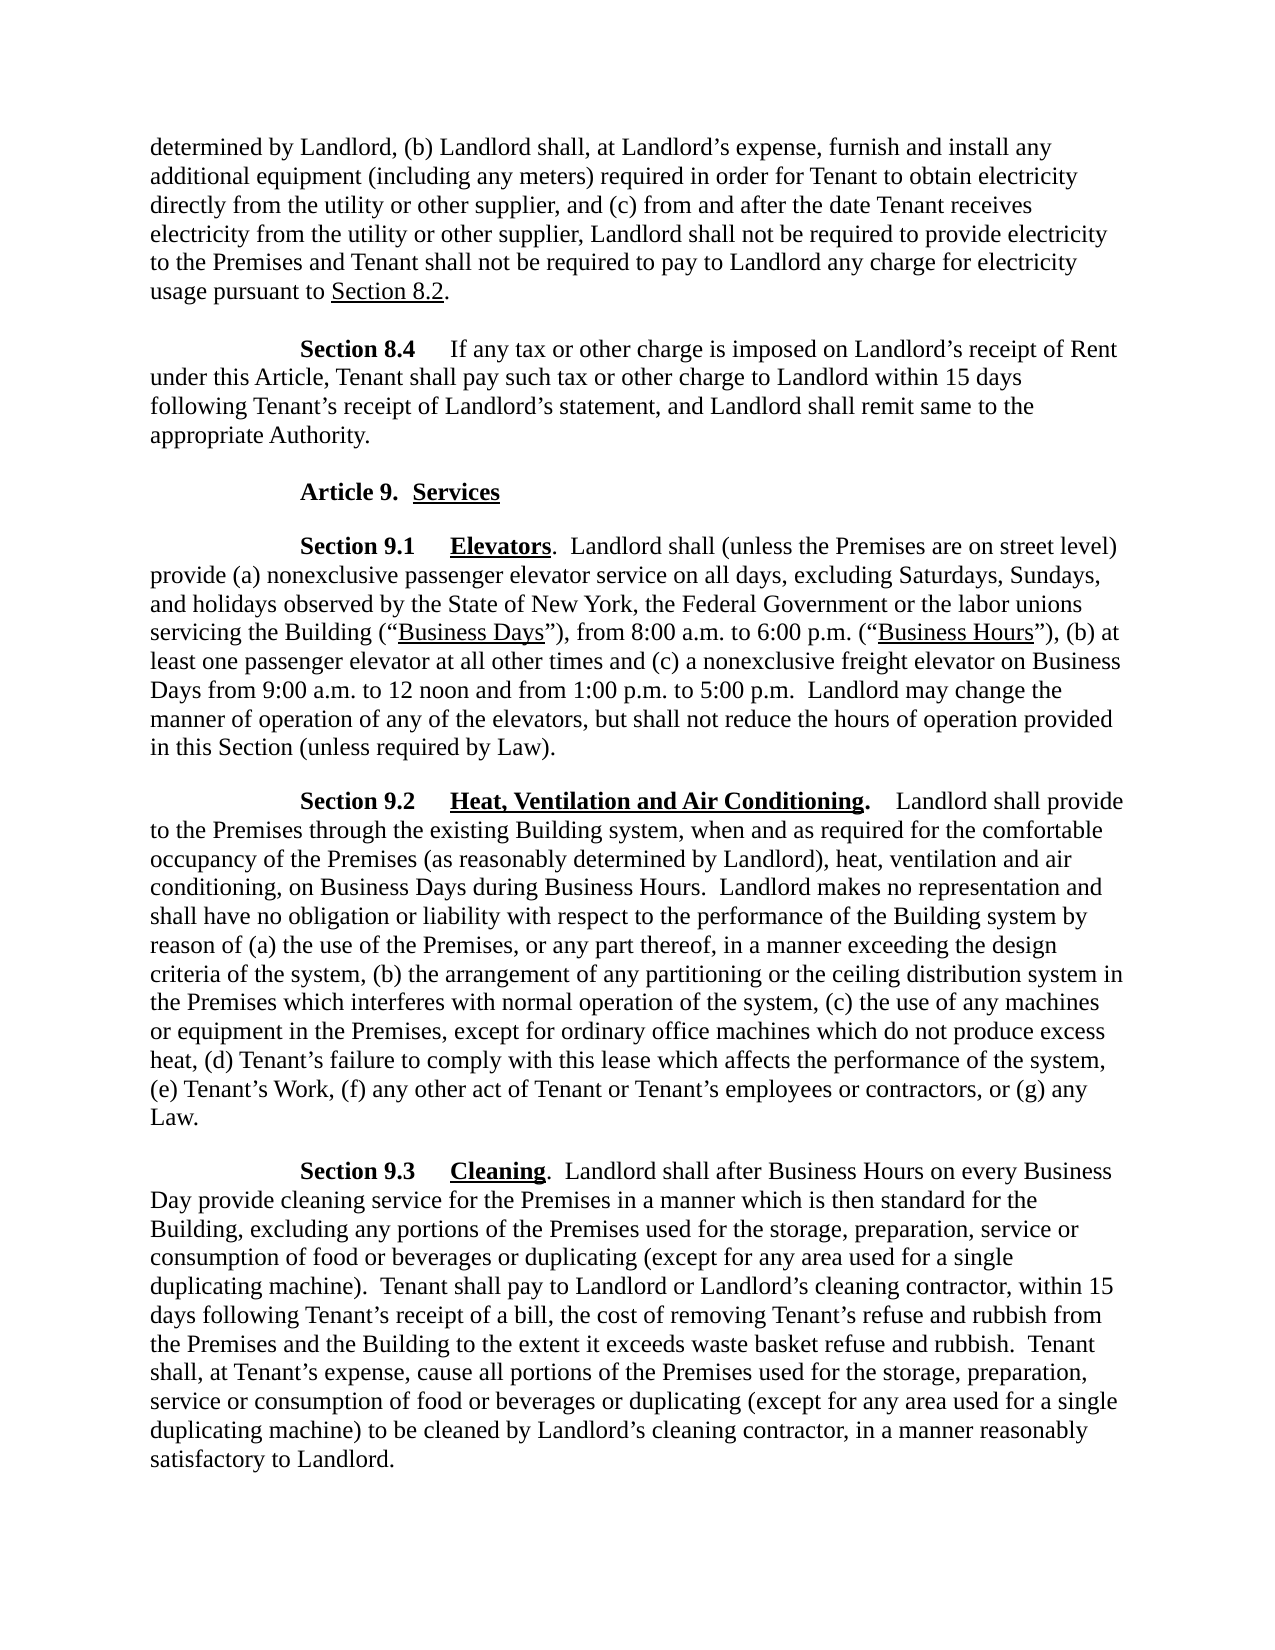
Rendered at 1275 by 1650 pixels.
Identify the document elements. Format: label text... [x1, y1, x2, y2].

subtitle Cleaning. Landlord shall after Business Hours on every Business Day provide cleaning service for the Premises in a manner which is then standard for the Building, excluding any portions of the Premises used for the storage, preparation, service or consumption of food or beverages or duplicating (except for any area used for a single duplicating machine). Tenant shall pay to Landlord or Landlord’s cleaning contractor, within 15 days following Tenant’s receipt of a bill, the cost of removing Tenant’s refuse and rubbish from the Premises and the Building to the extent it exceeds waste basket refuse and rubbish. Tenant shall, at Tenant’s expense, cause all portions of the Premises used for the storage, preparation, service or consumption of food or beverages or duplicating (except for any area used for a single duplicating machine) to be cleaned by Landlord’s cleaning contractor, in a manner reasonably satisfactory to Landlord. [150, 1156, 1125, 1472]
subtitle Heat, Ventilation and Air Conditioning. Landlord shall provide to the Premises through the existing Building system, when and as required for the comfortable occupancy of the Premises (as reasonably determined by Landlord), heat, ventilation and air conditioning, on Business Days during Business Hours. Landlord makes no representation and shall have no obligation or liability with respect to the performance of the Building system by reason of (a) the use of the Premises, or any part thereof, in a manner exceeding the design criteria of the system, (b) the arrangement of any partitioning or the ceiling distribution system in the Premises which interferes with normal operation of the system, (c) the use of any machines or equipment in the Premises, except for ordinary office machines which do not produce excess heat, (d) Tenant’s failure to comply with this lease which affects the performance of the system, (e) Tenant’s Work, (f) any other act of Tenant or Tenant’s employees or contractors, or (g) any Law. [150, 786, 1125, 1131]
text Section 8.4 If any tax or other charge is imposed on Landlord’s receipt of Rent under this Article, Tenant shall pay such tax or other charge to Landlord within 15 days following Tenant’s receipt of Landlord’s statement, and Landlord shall remit same to the appropriate Authority. [150, 334, 1125, 449]
text determined by Landlord, (b) Landlord shall, at Landlord’s expense, furnish and install any additional equipment (including any meters) required in order for Tenant to obtain electricity directly from the utility or other supplier, and (c) from and after the date Tenant receives electricity from the utility or other supplier, Landlord shall not be required to provide electricity to the Premises and Tenant shall not be required to pay to Landlord any charge for electricity usage pursuant to Section 8.2. [150, 132, 1125, 305]
subtitle Elevators. Landlord shall (unless the Premises are on street level) provide (a) nonexclusive passenger elevator service on all days, excluding Saturdays, Sundays, and holidays observed by the State of New York, the Federal Government or the labor unions servicing the Building (“Business Days”), from 8:00 a.m. to 6:00 p.m. (“Business Hours”), (b) at least one passenger elevator at all other times and (c) a nonexclusive freight elevator on Business Days from 9:00 a.m. to 12 noon and from 1:00 p.m. to 5:00 p.m. Landlord may change the manner of operation of any of the elevators, but shall not reduce the hours of operation provided in this Section (unless required by Law). [150, 531, 1125, 761]
subtitle Services [300, 477, 1125, 506]
